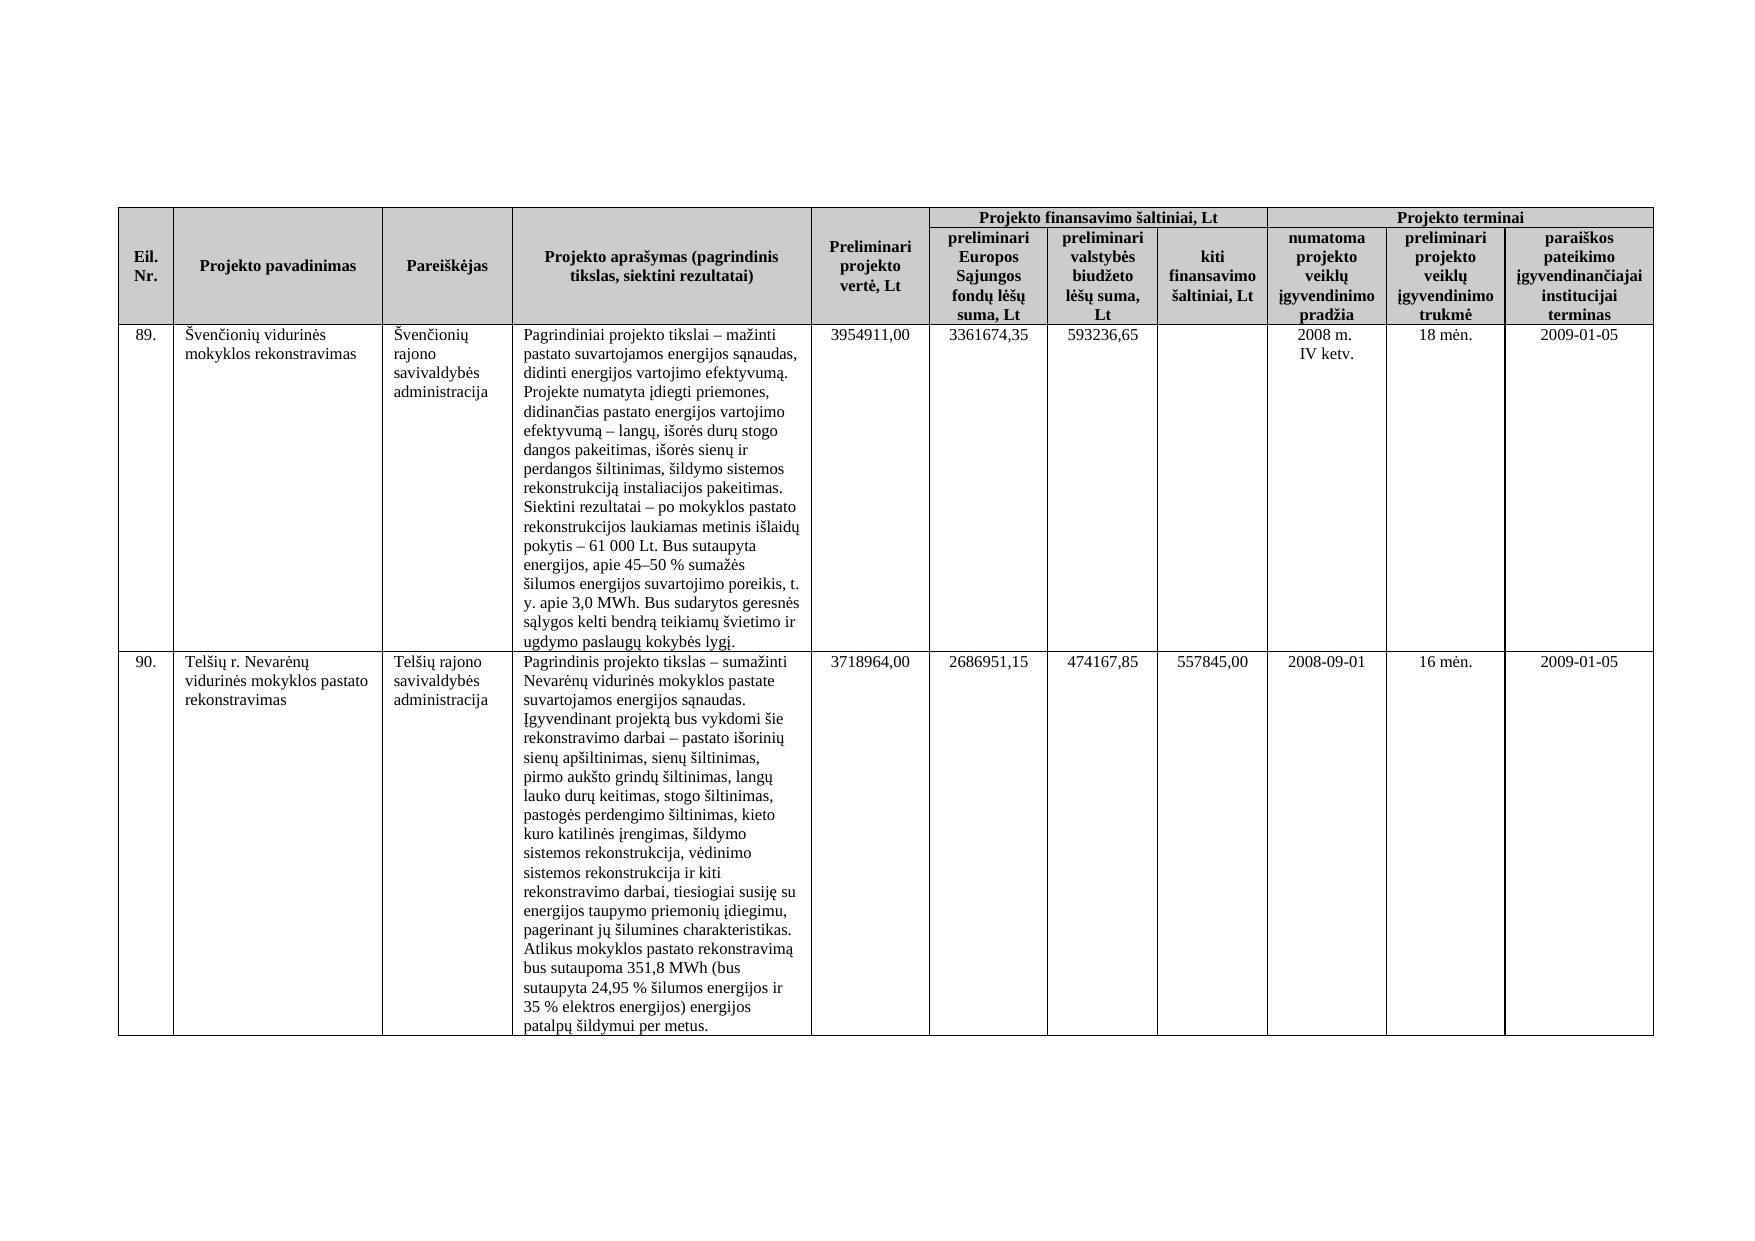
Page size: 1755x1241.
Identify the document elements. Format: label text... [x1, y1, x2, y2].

table_cell 593236,65 [1048, 325, 1157, 651]
table_cell 2009-01-05 [1506, 652, 1653, 1035]
table_cell 557845,00 [1158, 652, 1267, 1035]
table_cell 3954911,00 [812, 325, 929, 651]
table_cell preliminari Europos Sąjungos fondų lėšų suma, Lt [930, 228, 1047, 324]
table_header Preliminari projekto vertė, Lt [812, 208, 929, 324]
table_header Pareiškėjas [383, 208, 512, 324]
table_cell 90. [119, 652, 173, 1035]
table_cell 16 mėn. [1387, 652, 1504, 1035]
table_cell preliminari valstybės biudžeto lėšų suma, Lt [1048, 228, 1157, 324]
table_header Projekto aprašymas (pagrindinis tikslas, siektini rezultatai) [513, 208, 811, 324]
table_cell Telšių r. Nevarėnų vidurinės mokyklos pastato rekonstravimas [174, 652, 382, 1035]
table_header Projekto finansavimo šaltiniai, Lt [930, 208, 1267, 227]
table_cell Švenčionių vidurinės mokyklos rekonstravimas [174, 325, 382, 651]
table_cell 2008 m. IV ketv. [1268, 325, 1386, 651]
table_cell preliminari projekto veiklų įgyvendinimo trukmė [1387, 228, 1504, 324]
table_cell 2008-09-01 [1268, 652, 1386, 1035]
table_cell 18 mėn. [1387, 325, 1504, 651]
table_cell Pagrindiniai projekto tikslai – mažinti pastato suvartojamos energijos sąnaudas, didinti energijos vartojimo efektyvumą. Projekte numatyta įdiegti priemones, didinančias pastato energijos vartojimo efektyvumą – langų, išorės durų stogo dangos pakeitimas, išorės sienų ir perdangos šiltinimas, šildymo sistemos rekonstrukciją instaliacijos pakeitimas. Siektini rezultatai – po mokyklos pastato rekonstrukcijos laukiamas metinis išlaidų pokytis – 61 000 Lt. Bus sutaupyta energijos, apie 45–50 % sumažės šilumos energijos suvartojimo poreikis, t. y. apie 3,0 MWh. Bus sudarytos geresnės sąlygos kelti bendrą teikiamų švietimo ir ugdymo paslaugų kokybės lygį. [513, 325, 811, 651]
table_cell [1158, 325, 1267, 651]
table_cell 3718964,00 [812, 652, 929, 1035]
table_cell 474167,85 [1048, 652, 1157, 1035]
table_cell paraiškos pateikimo įgyvendinančiajai institucijai terminas [1506, 228, 1653, 324]
table_cell 2686951,15 [930, 652, 1047, 1035]
table_cell Pagrindinis projekto tikslas – sumažinti Nevarėnų vidurinės mokyklos pastate suvartojamos energijos sąnaudas. Įgyvendinant projektą bus vykdomi šie rekonstravimo darbai – pastato išorinių sienų apšiltinimas, sienų šiltinimas, pirmo aukšto grindų šiltinimas, langų lauko durų keitimas, stogo šiltinimas, pastogės perdengimo šiltinimas, kieto kuro katilinės įrengimas, šildymo sistemos rekonstrukcija, vėdinimo sistemos rekonstrukcija ir kiti rekonstravimo darbai, tiesiogiai susiję su energijos taupymo priemonių įdiegimu, pagerinant jų šilumines charakteristikas. Atlikus mokyklos pastato rekonstravimą bus sutaupoma 351,8 MWh (bus sutaupyta 24,95 % šilumos energijos ir 35 % elektros energijos) energijos patalpų šildymui per metus. [513, 652, 811, 1035]
table_header Projekto pavadinimas [174, 208, 382, 324]
table_cell 89. [119, 325, 173, 651]
table_cell 2009-01-05 [1506, 325, 1653, 651]
table_cell Telšių rajono savivaldybės administracija [383, 652, 512, 1035]
table_header Eil. Nr. [119, 208, 173, 324]
table_cell Švenčionių rajono savivaldybės administracija [383, 325, 512, 651]
table_cell 3361674,35 [930, 325, 1047, 651]
table_cell kiti finansavimo šaltiniai, Lt [1158, 228, 1267, 324]
table_header Projekto terminai [1268, 208, 1653, 227]
table_cell numatoma projekto veiklų įgyvendinimo pradžia [1268, 228, 1386, 324]
